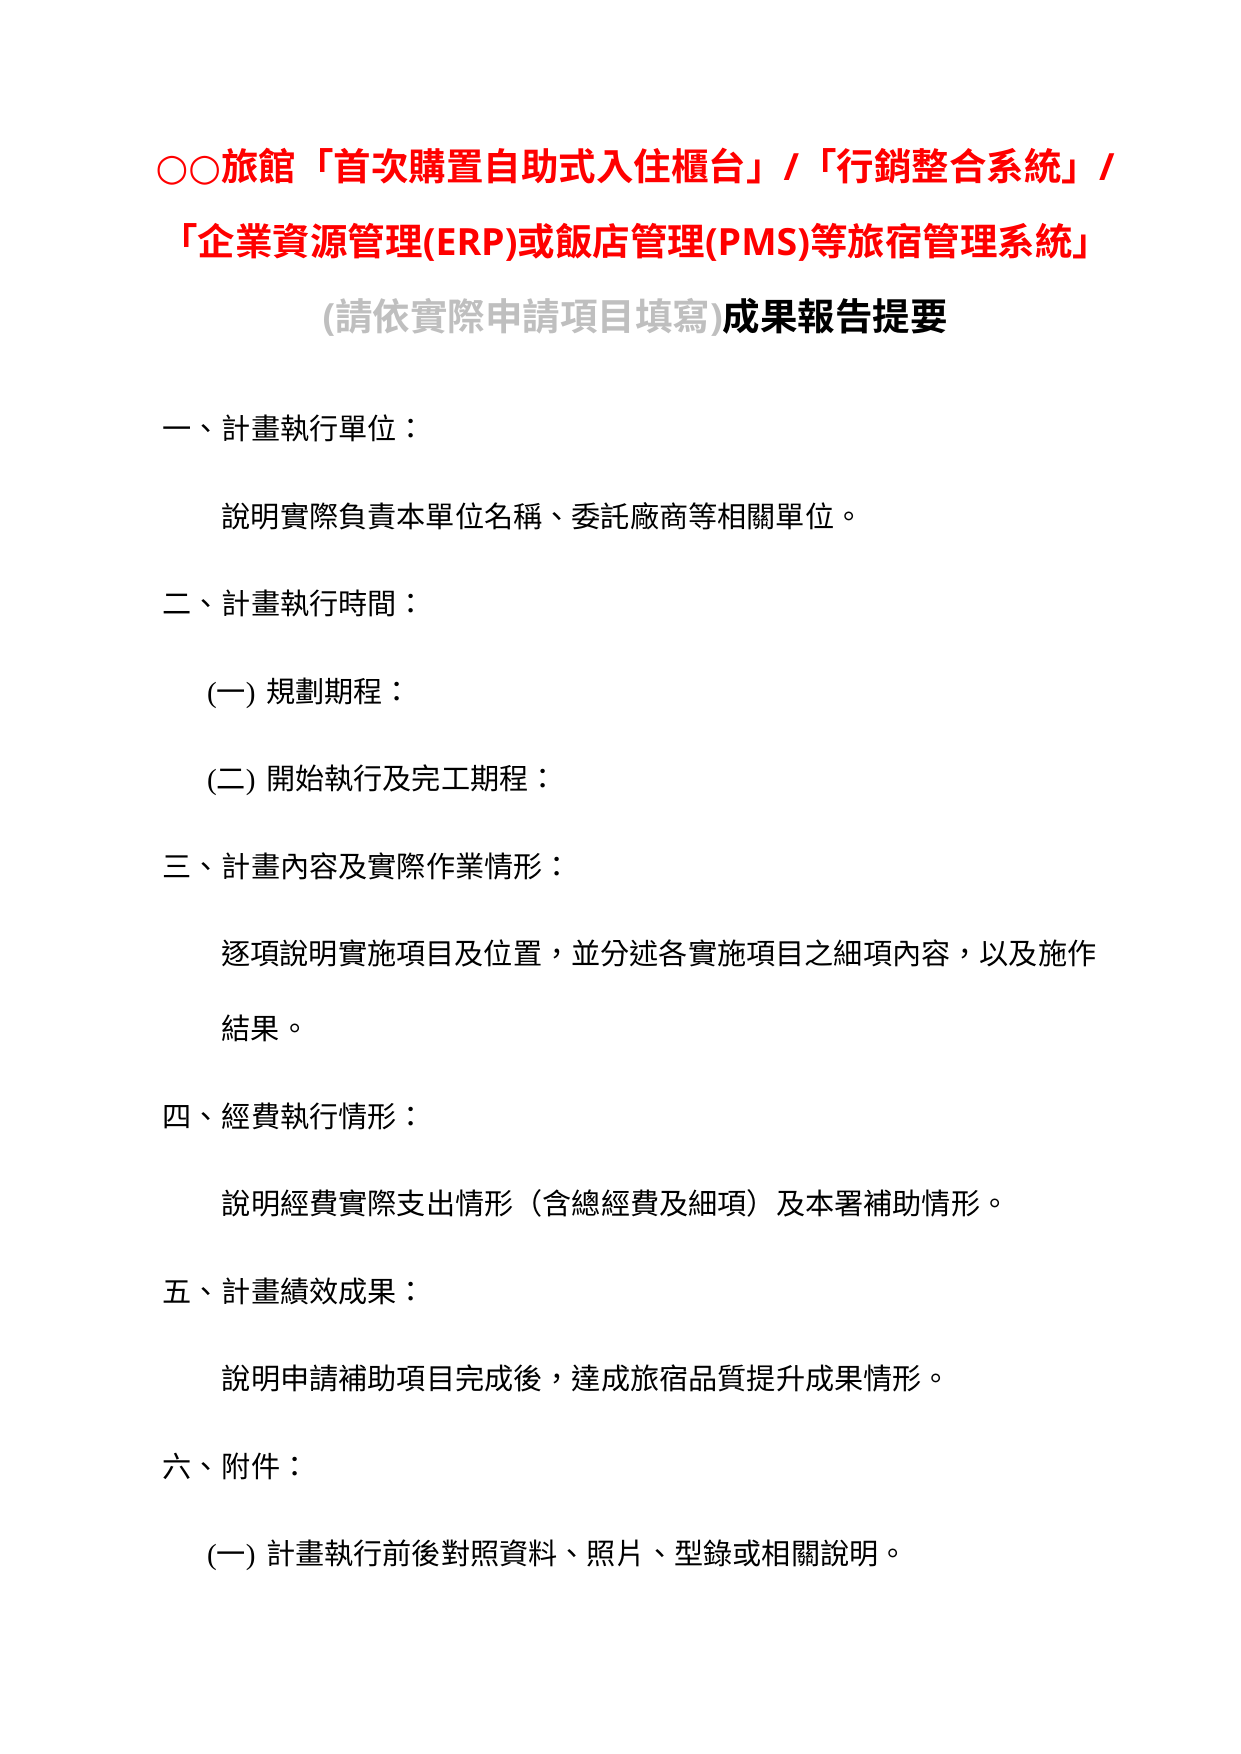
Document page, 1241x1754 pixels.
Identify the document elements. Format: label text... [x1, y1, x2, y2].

text 說明實際負責本單位名稱、委託廠商等相關單位。 [221, 477, 1122, 552]
list 計畫執行前後對照資料、照片、型錄或相關說明。 [207, 1514, 1122, 1589]
text 說明經費實際支出情形（含總經費及細項）及本署補助情形。 [221, 1164, 1122, 1239]
list 計畫績效成果： [162, 1252, 1122, 1327]
list 計畫執行單位： [162, 389, 1122, 464]
text 逐項說明實施項目及位置，並分述各實施項目之細項內容，以及施作結果。 [221, 914, 1122, 1064]
list 計畫執行時間： [162, 564, 1122, 639]
list 附件： [162, 1427, 1122, 1502]
list 開始執行及完工期程： [207, 739, 1122, 814]
text ○○旅館「首次購置自助式入住櫃台」/「行銷整合系統」/「企業資源管理(ERP)或飯店管理(PMS)等旅宿管理系統」(請依實際申請項目填寫)成果報告提要 [148, 127, 1122, 352]
list 經費執行情形： [162, 1077, 1122, 1152]
list 計畫內容及實際作業情形： [162, 827, 1122, 902]
text 說明申請補助項目完成後，達成旅宿品質提升成果情形。 [221, 1339, 1122, 1414]
list 規劃期程： [207, 652, 1122, 727]
